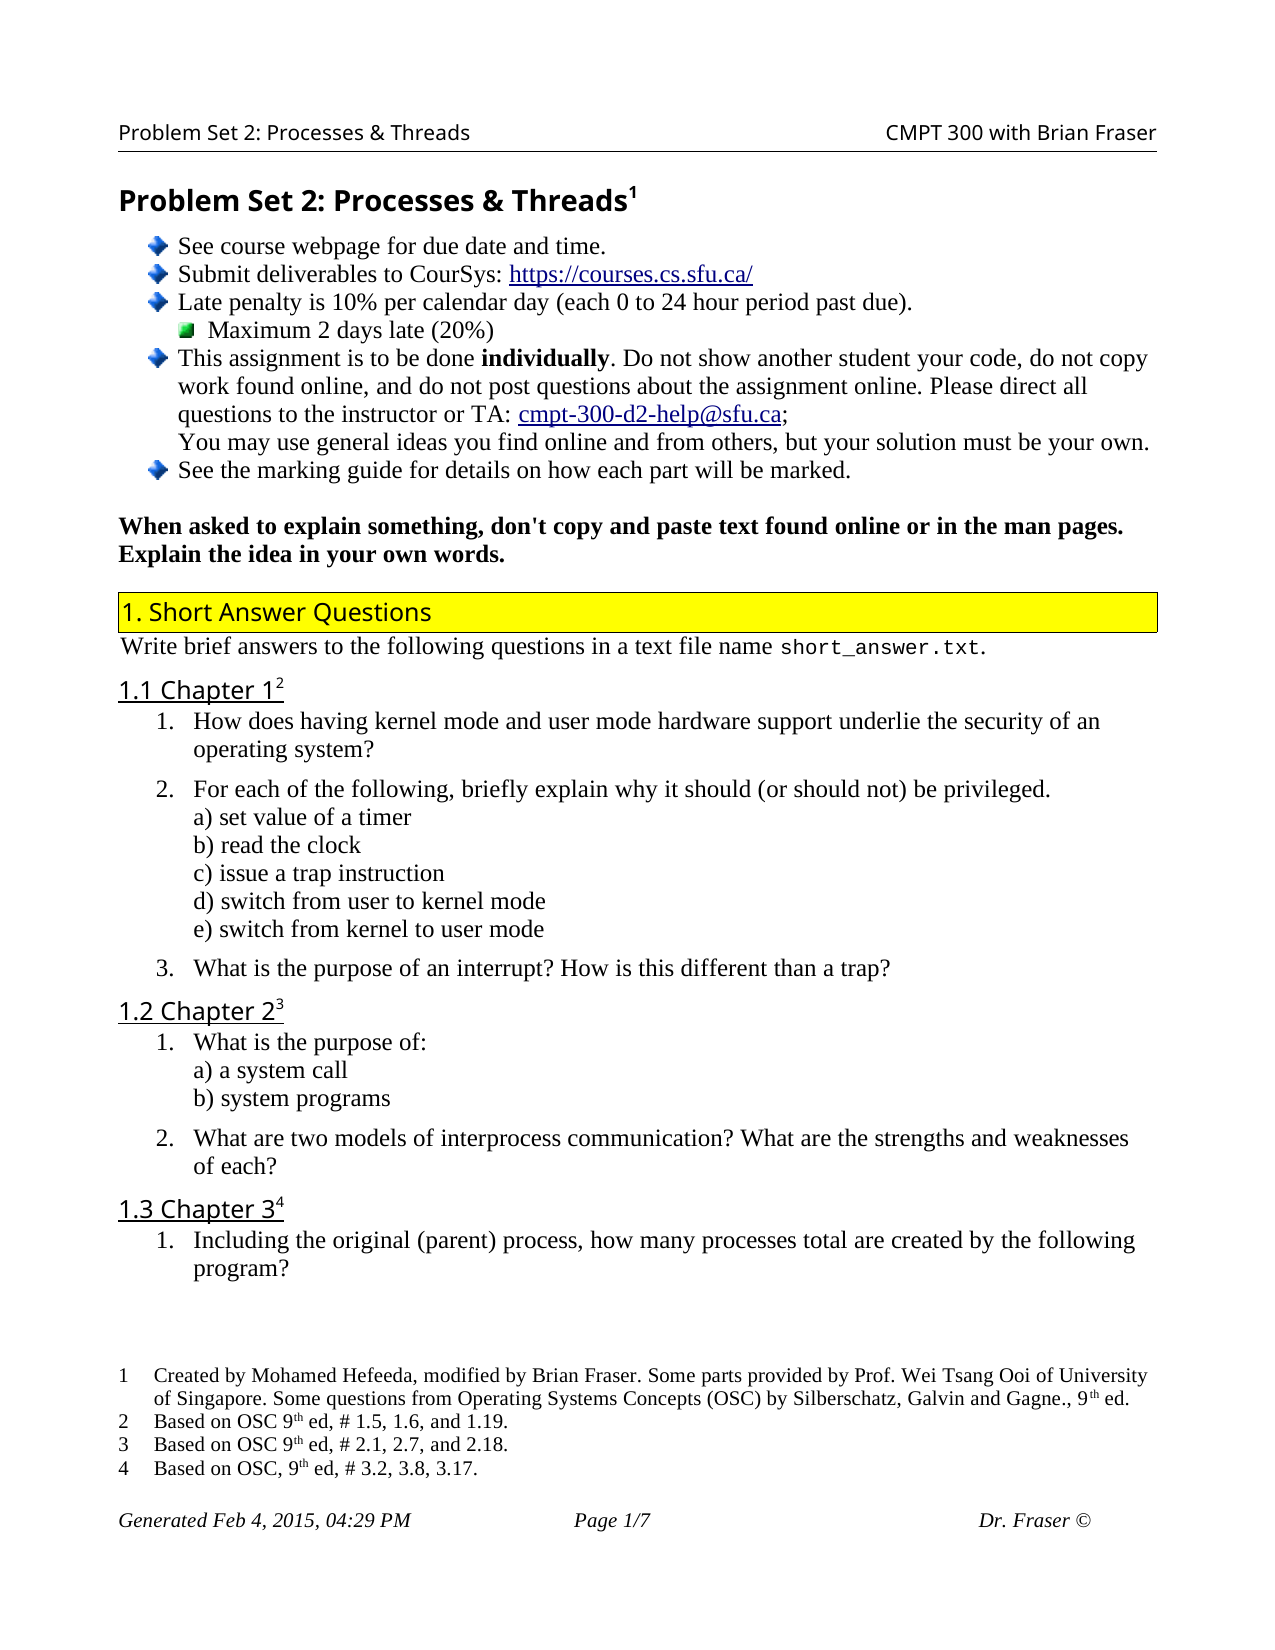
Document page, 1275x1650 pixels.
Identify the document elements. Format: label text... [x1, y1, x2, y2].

text Problem Set 2: Processes & Threads [118, 181, 1157, 220]
picture [148, 460, 168, 480]
list For each of the following, briefly explain why it should (or should not) be privileged. a) set value of a timer b) read the clock c) issue a trap instruction d) switch from user to kernel mode e) switch from kernel to user mode [156, 774, 1157, 943]
list Including the original (parent) process, how many processes total are created by the following program? [156, 1226, 1157, 1282]
list This assignment is to be done individually. Do not show another student your code, do not copy work found online, and do not post questions about the assignment online. Please direct all questions to the instructor or TA: cmpt-300-d2-help@sfu.ca; You may use general ideas you find online and from others, but your solution must be your own. [148, 344, 1157, 456]
text Based on OSC 9th ed, # 2.1, 2.7, and 2.18. [118, 1433, 1157, 1456]
list See course webpage for due date and time. [148, 232, 1157, 260]
picture [178, 322, 194, 338]
list Maximum 2 days late (20%) [177, 316, 1157, 344]
subtitle Chapter 1 [118, 673, 1157, 707]
picture [148, 348, 168, 368]
list See the marking guide for details on how each part will be marked. [148, 456, 1157, 484]
list What are two models of interprocess communication? What are the strengths and weaknesses of each? [156, 1124, 1157, 1180]
subtitle Short Answer Questions [119, 593, 1157, 632]
subtitle Chapter 2 [118, 994, 1157, 1028]
list What is the purpose of: a) a system call b) system programs [156, 1028, 1157, 1112]
list Late penalty is 10% per calendar day (each 0 to 24 hour period past due). [148, 288, 1157, 316]
picture [148, 236, 168, 256]
list How does having kernel mode and user mode hardware support underlie the security of an operating system? [156, 707, 1157, 763]
text Based on OSC, 9th ed, # 3.2, 3.8, 3.17. [118, 1456, 1157, 1479]
list Submit deliverables to CourSys: https://courses.cs.sfu.ca/ [148, 260, 1157, 288]
list What is the purpose of an interrupt? How is this different than a trap? [156, 954, 1157, 982]
text Created by Mohamed Hefeeda, modified by Brian Fraser. Some parts provided by Prof. Wei Tsang Ooi of University of Singapore. Some questions from Operating Systems Concepts (OSC) by Silberschatz, Galvin and Gagne., 9th ed. [118, 1364, 1157, 1410]
list When asked to explain something, don't copy and paste text found online or in the man pages. Explain the idea in your own words. [118, 512, 1157, 568]
text Based on OSC 9th ed, # 1.5, 1.6, and 1.19. [118, 1410, 1157, 1433]
picture [148, 264, 168, 284]
picture [148, 292, 168, 312]
subtitle Chapter 3 [118, 1192, 1157, 1226]
list Write brief answers to the following questions in a text file name short_answer.txt. [118, 633, 1157, 661]
